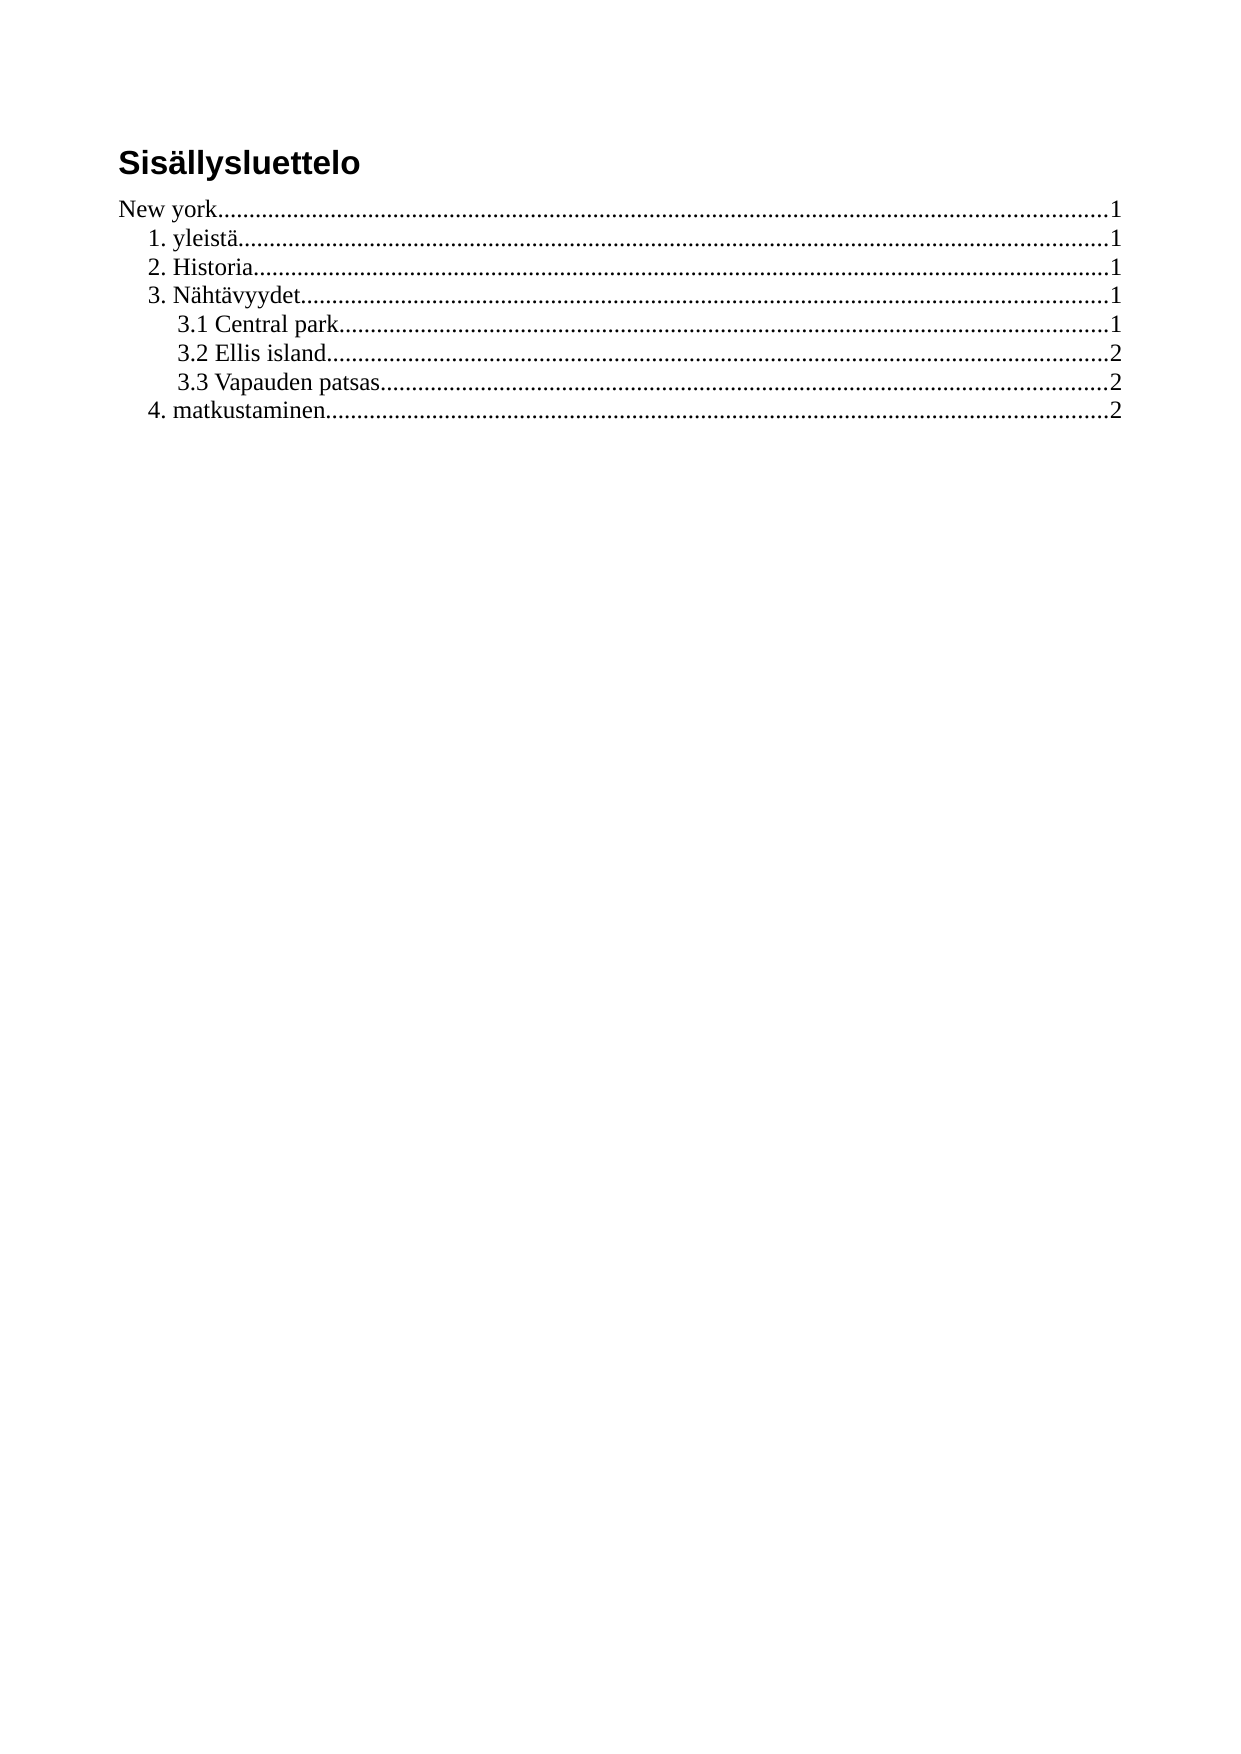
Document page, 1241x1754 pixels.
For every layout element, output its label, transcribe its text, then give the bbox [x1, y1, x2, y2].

text 2. Historia 1 [148, 252, 1122, 280]
text 3.1 Central park 1 [177, 309, 1122, 338]
text 3.3 Vapauden patsas 2 [177, 367, 1122, 395]
text New york 1 [118, 194, 1122, 223]
text 3.2 Ellis island 2 [177, 338, 1122, 367]
text 3. Nähtävyydet 1 [148, 280, 1122, 309]
text 1. yleistä 1 [148, 223, 1122, 252]
text 4. matkustaminen 2 [148, 395, 1122, 424]
subtitle Sisällysluettelo [118, 143, 1122, 182]
